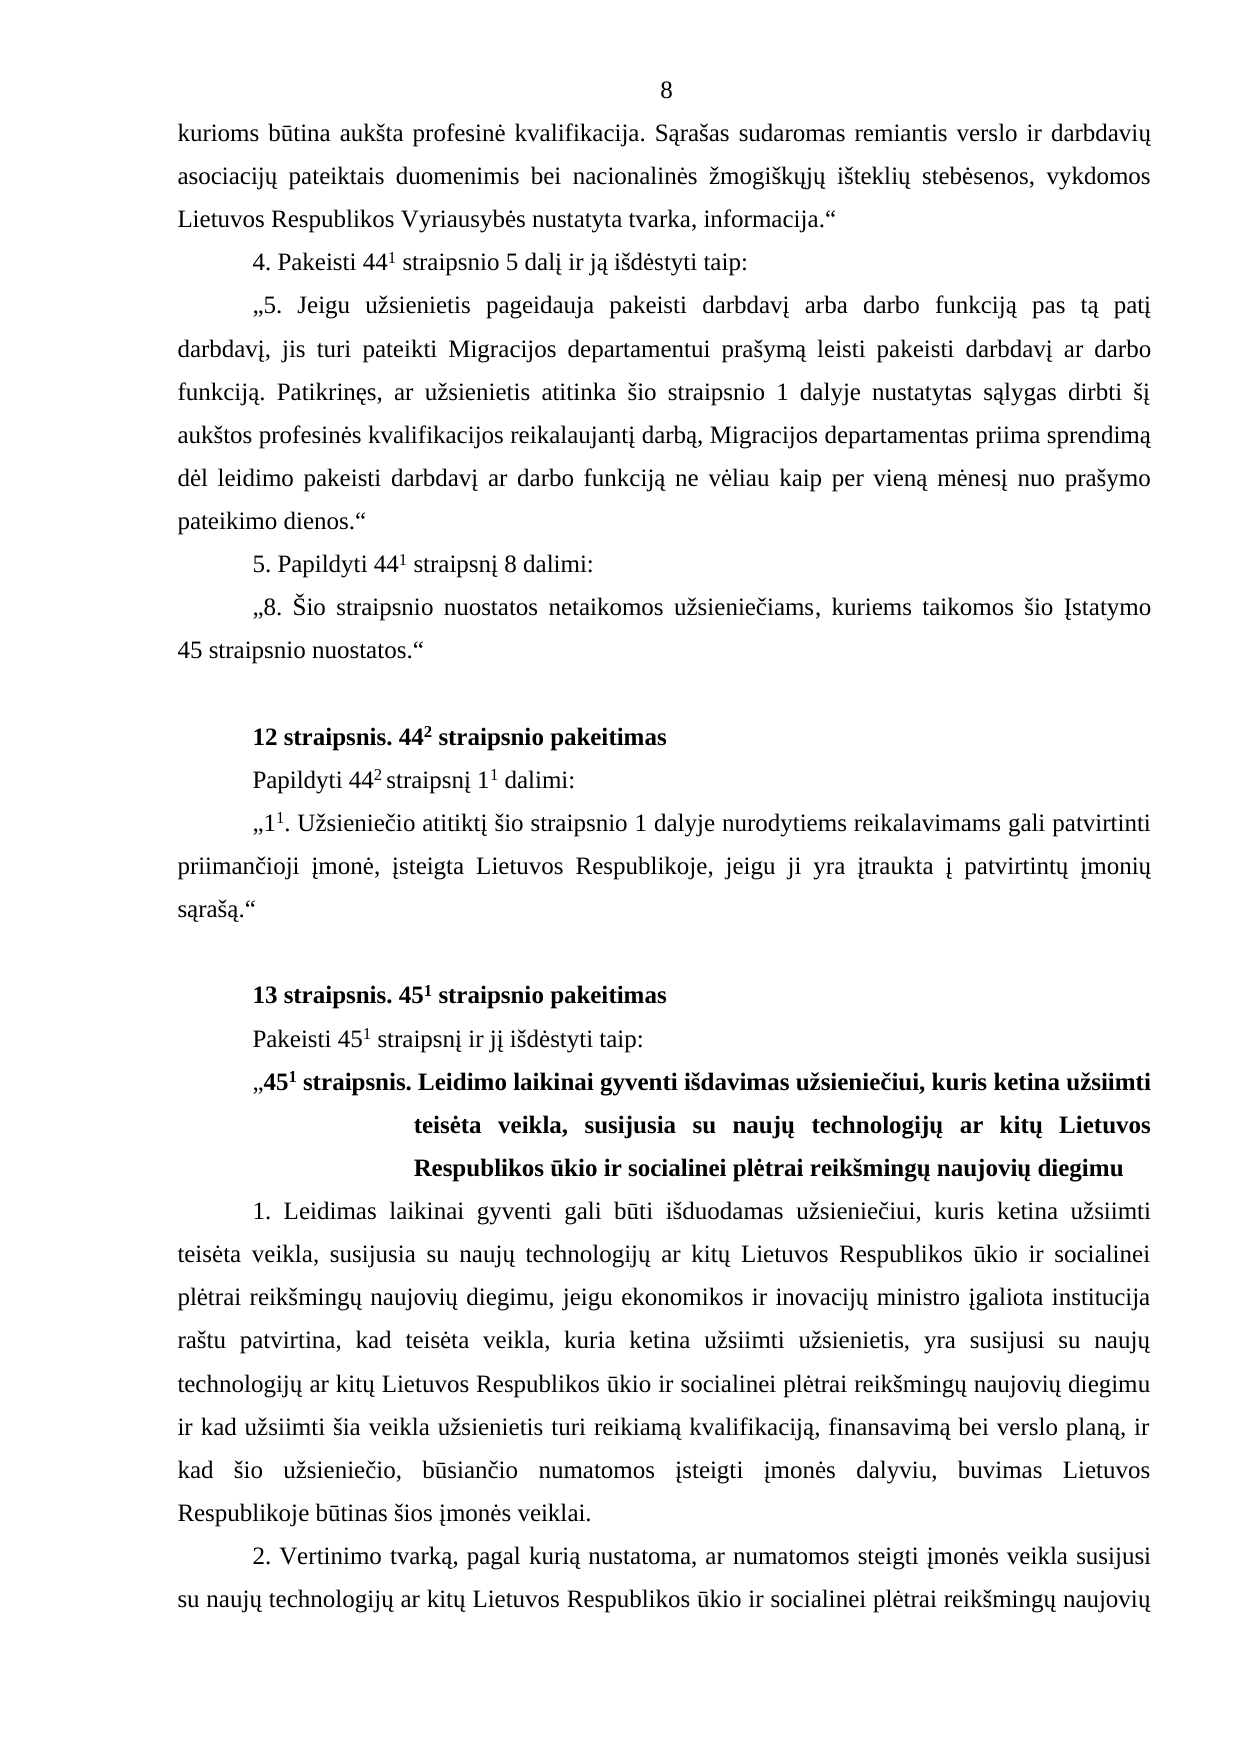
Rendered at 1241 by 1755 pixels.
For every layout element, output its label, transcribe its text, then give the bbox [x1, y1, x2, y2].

text „8. Šio straipsnio nuostatos netaikomos užsieniečiams, kuriems taikomos šio Įstatymo 45 straipsnio nuostatos.“ [177, 592, 1152, 664]
text kurioms būtina aukšta profesinė kvalifikacija. Sąrašas sudaromas remiantis verslo ir darbdavių asociacijų pateiktais duomenimis bei nacionalinės žmogiškųjų išteklių stebėsenos, vykdomos Lietuvos Respublikos Vyriausybės nustatyta tvarka, informacija.“ [177, 118, 1152, 233]
text Papildyti 442 straipsnį 11 dalimi: [177, 765, 1152, 794]
text „5. Jeigu užsienietis pageidauja pakeisti darbdavį arba darbo funkciją pas tą patį darbdavį, jis turi pateikti Migracijos departamentui prašymą leisti pakeisti darbdavį ar darbo funkciją. Patikrinęs, ar užsienietis atitinka šio straipsnio 1 dalyje nustatytas sąlygas dirbti šį aukštos profesinės kvalifikacijos reikalaujantį darbą, Migracijos departamentas priima sprendimą dėl leidimo pakeisti darbdavį ar darbo funkciją ne vėliau kaip per vieną mėnesį nuo prašymo pateikimo dienos.“ [177, 291, 1152, 535]
text 2. Vertinimo tvarką, pagal kurią nustatoma, ar numatomos steigti įmonės veikla susijusi su naujų technologijų ar kitų Lietuvos Respublikos ūkio ir socialinei plėtrai reikšmingų naujovių [177, 1541, 1152, 1613]
text 4. Pakeisti 441 straipsnio 5 dalį ir ją išdėstyti taip: [177, 247, 1152, 276]
text „451 straipsnis. Leidimo laikinai gyventi išdavimas užsieniečiui, kuris ketina užsiimti teisėta veikla, susijusia su naujų technologijų ar kitų Lietuvos Respublikos ūkio ir socialinei plėtrai reikšmingų naujovių diegimu [252, 1067, 1152, 1182]
text Pakeisti 451 straipsnį ir jį išdėstyti taip: [177, 1024, 1152, 1052]
text 13 straipsnis. 451 straipsnio pakeitimas [177, 981, 1152, 1009]
text 12 straipsnis. 442 straipsnio pakeitimas [177, 722, 1152, 751]
text 1. Leidimas laikinai gyventi gali būti išduodamas užsieniečiui, kuris ketina užsiimti teisėta veikla, susijusia su naujų technologijų ar kitų Lietuvos Respublikos ūkio ir socialinei plėtrai reikšmingų naujovių diegimu, jeigu ekonomikos ir inovacijų ministro įgaliota institucija raštu patvirtina, kad teisėta veikla, kuria ketina užsiimti užsienietis, yra susijusi su naujų technologijų ar kitų Lietuvos Respublikos ūkio ir socialinei plėtrai reikšmingų naujovių diegimu ir kad užsiimti šia veikla užsienietis turi reikiamą kvalifikaciją, finansavimą bei verslo planą, ir kad šio užsieniečio, būsiančio numatomos įsteigti įmonės dalyviu, buvimas Lietuvos Respublikoje būtinas šios įmonės veiklai. [177, 1196, 1152, 1527]
text 5. Papildyti 441 straipsnį 8 dalimi: [177, 549, 1152, 578]
text „11. Užsieniečio atitiktį šio straipsnio 1 dalyje nurodytiems reikalavimams gali patvirtinti priimančioji įmonė, įsteigta Lietuvos Respublikoje, jeigu ji yra įtraukta į patvirtintų įmonių sąrašą.“ [177, 808, 1152, 923]
